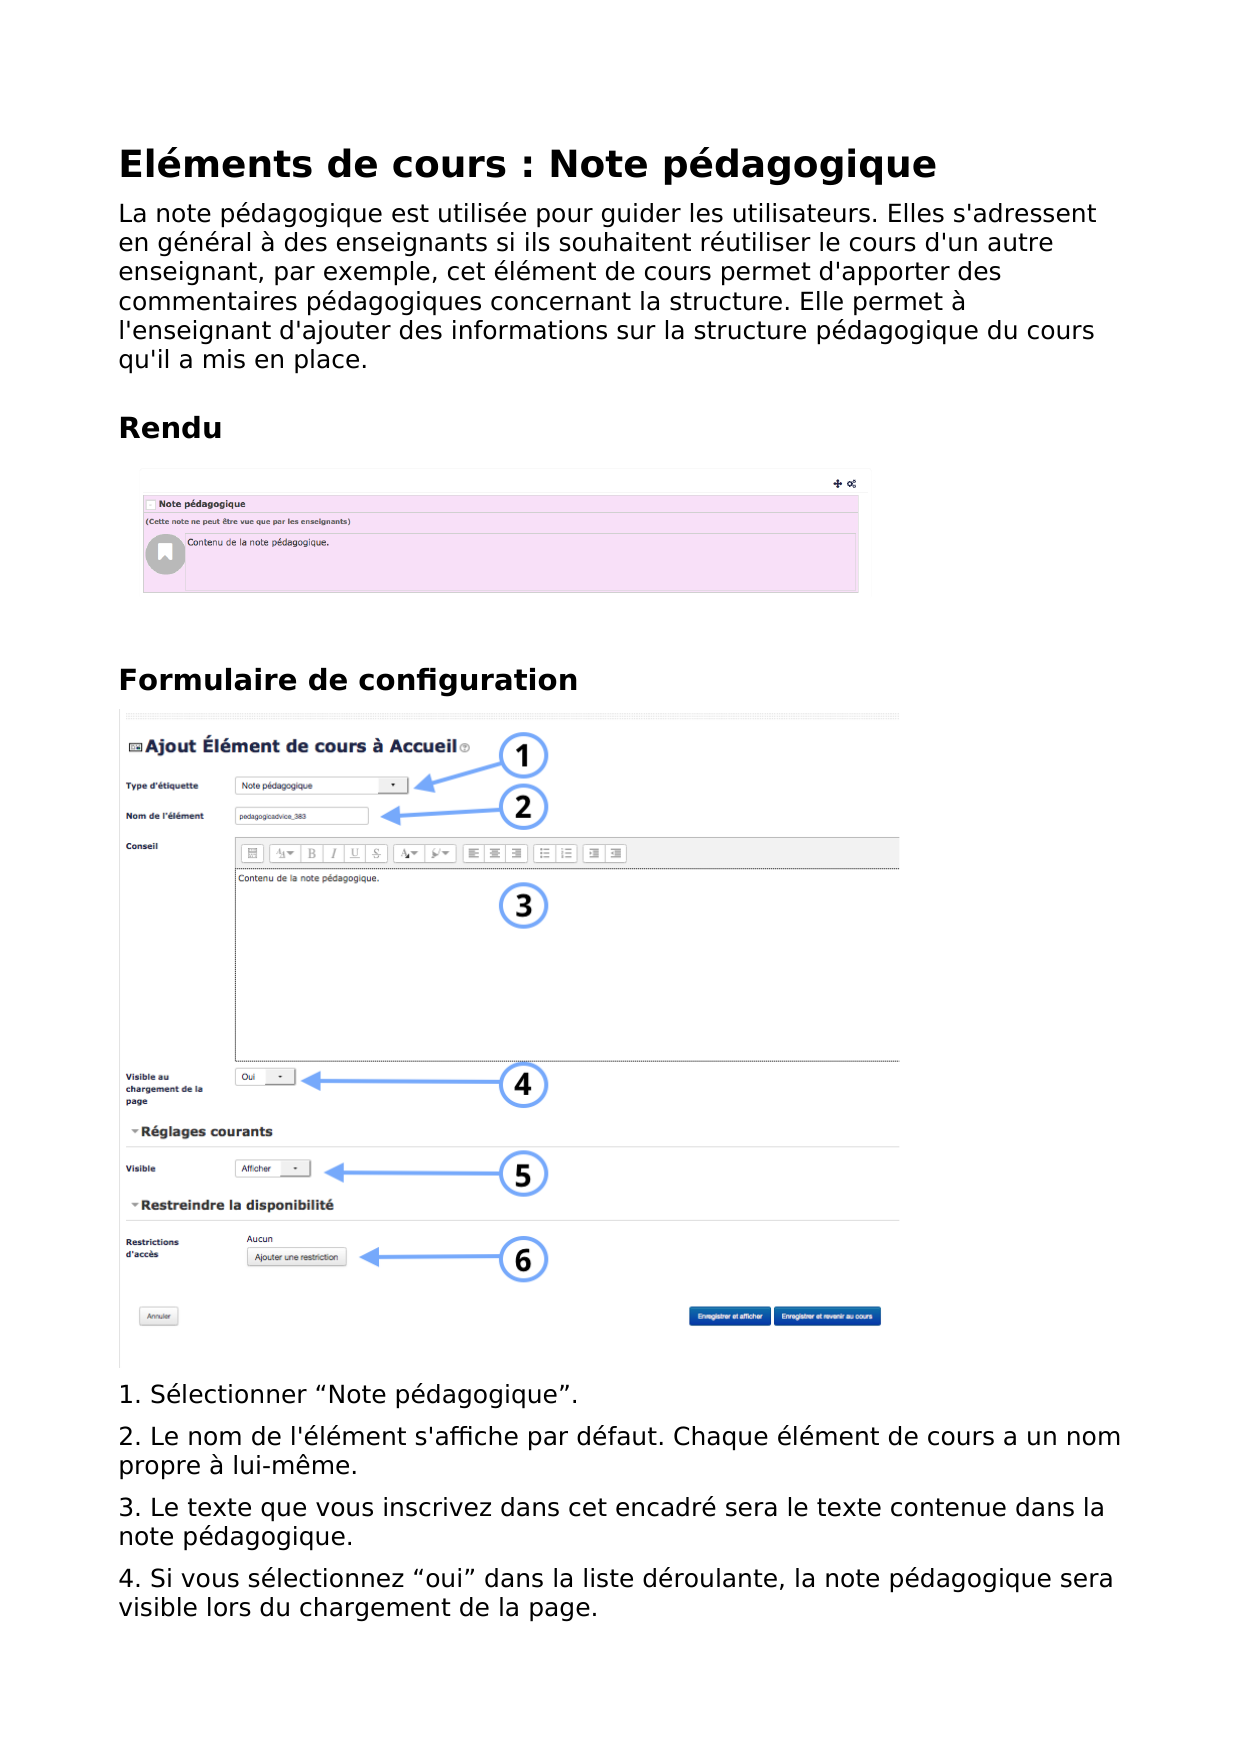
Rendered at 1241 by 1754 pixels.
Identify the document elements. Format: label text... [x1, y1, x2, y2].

subtitle Eléments de cours : Note pédagogique [118, 143, 1122, 187]
picture [118, 458, 900, 626]
text 4. Si vous sélectionnez “oui” dans la liste déroulante, la note pédagogique sera visible lors du chargement de la page. [118, 1564, 1122, 1622]
picture [118, 709, 900, 1368]
subtitle Rendu [118, 412, 1122, 446]
text 1. Sélectionner “Note pédagogique”. [118, 1381, 1122, 1410]
subtitle Formulaire de configuration [118, 663, 1122, 697]
text 2. Le nom de l'élément s'affiche par défaut. Chaque élément de cours a un nom propre à lui-même. [118, 1422, 1122, 1481]
text 3. Le texte que vous inscrivez dans cet encadré sera le texte contenue dans la note pédagogique. [118, 1493, 1122, 1551]
text La note pédagogique est utilisée pour guider les utilisateurs. Elles s'adressent en général à des enseignants si ils souhaitent réutiliser le cours d'un autre enseignant, par exemple, cet élément de cours permet d'apporter des commentaires pédagogiques concernant la structure. Elle permet à l'enseignant d'ajouter des informations sur la structure pédagogique du cours qu'il a mis en place. [118, 199, 1122, 374]
